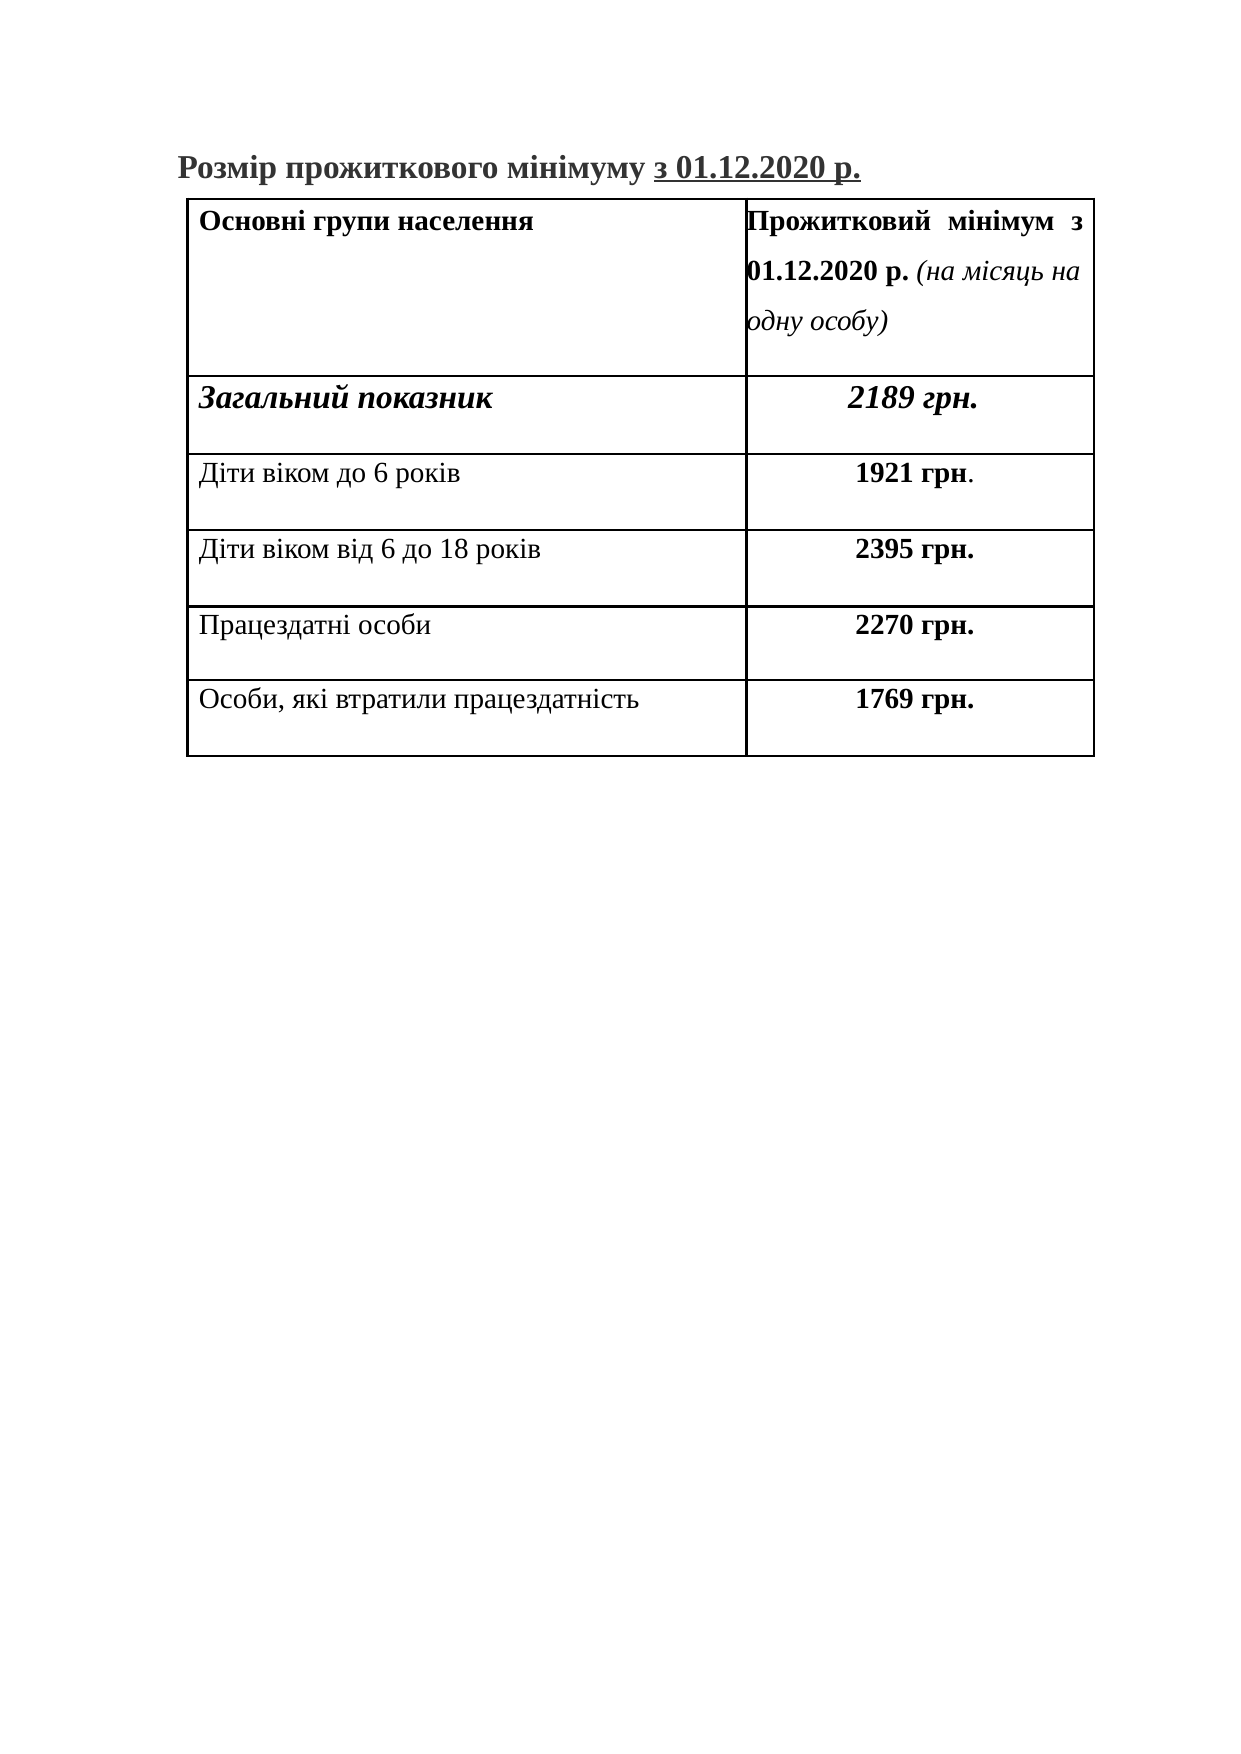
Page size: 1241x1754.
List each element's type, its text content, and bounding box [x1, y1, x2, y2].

table_cell 1769 грн. [748, 681, 1093, 755]
table_cell Особи, які втратили працездатність [189, 681, 745, 755]
table_cell Діти віком до 6 років [189, 455, 745, 529]
table_header Основні групи населення [189, 200, 745, 375]
table_cell 1921 грн. [748, 455, 1093, 529]
table_cell 2270 грн. [748, 608, 1093, 679]
table_cell 2395 грн. [748, 531, 1093, 605]
table_cell Діти віком від 6 до 18 років [189, 531, 745, 605]
table_header Прожитковий мінімум з 01.12.2020 р. (на місяць на одну особу) [748, 200, 1093, 375]
table_cell Загальний показник [189, 377, 745, 453]
table_cell 2189 грн. [748, 377, 1093, 453]
text Розмір прожиткового мінімуму з 01.12.2020 р. [177, 147, 1152, 185]
table_cell Працездатні особи [189, 608, 745, 679]
